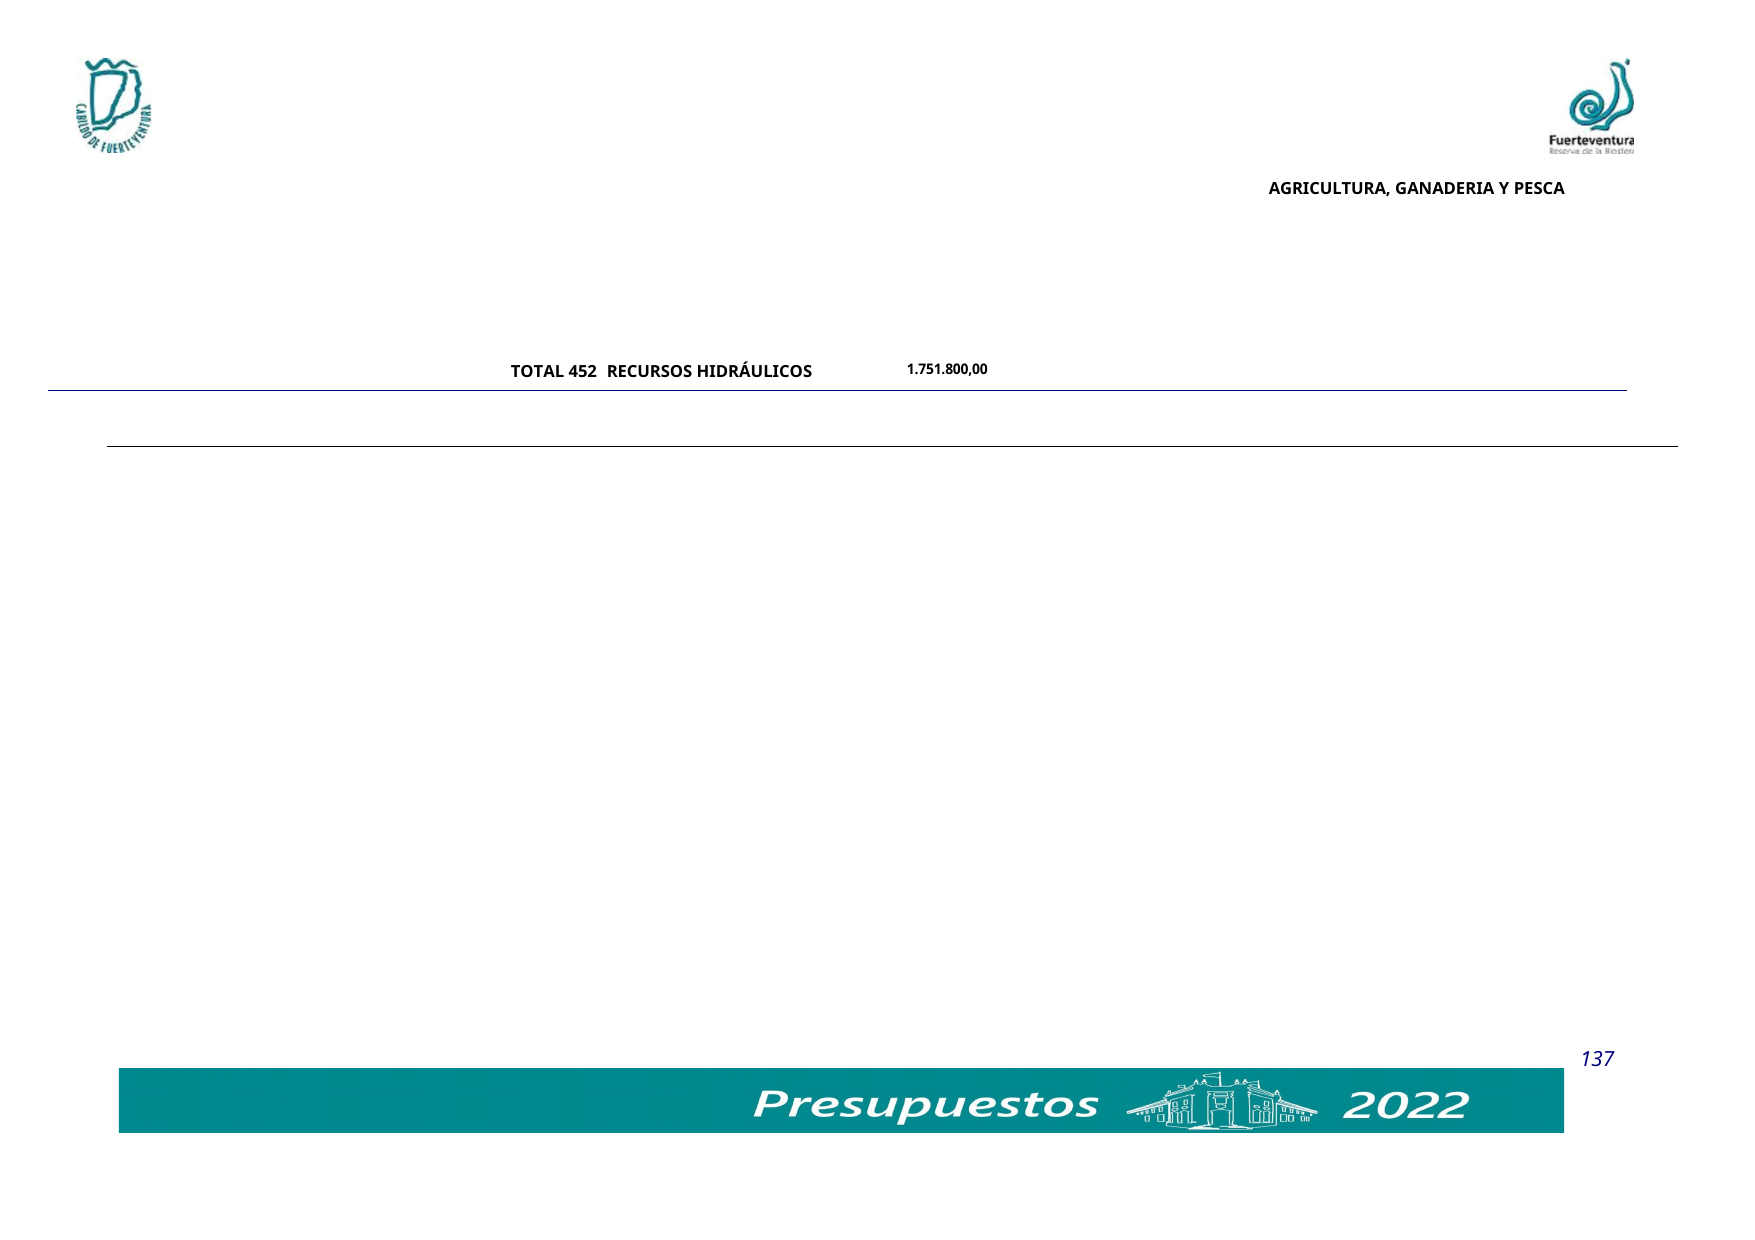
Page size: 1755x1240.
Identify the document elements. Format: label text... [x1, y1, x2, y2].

text TOTAL 452 RECURSOS HIDRÁULICOS 1.751.800,00 [48, 359, 988, 382]
